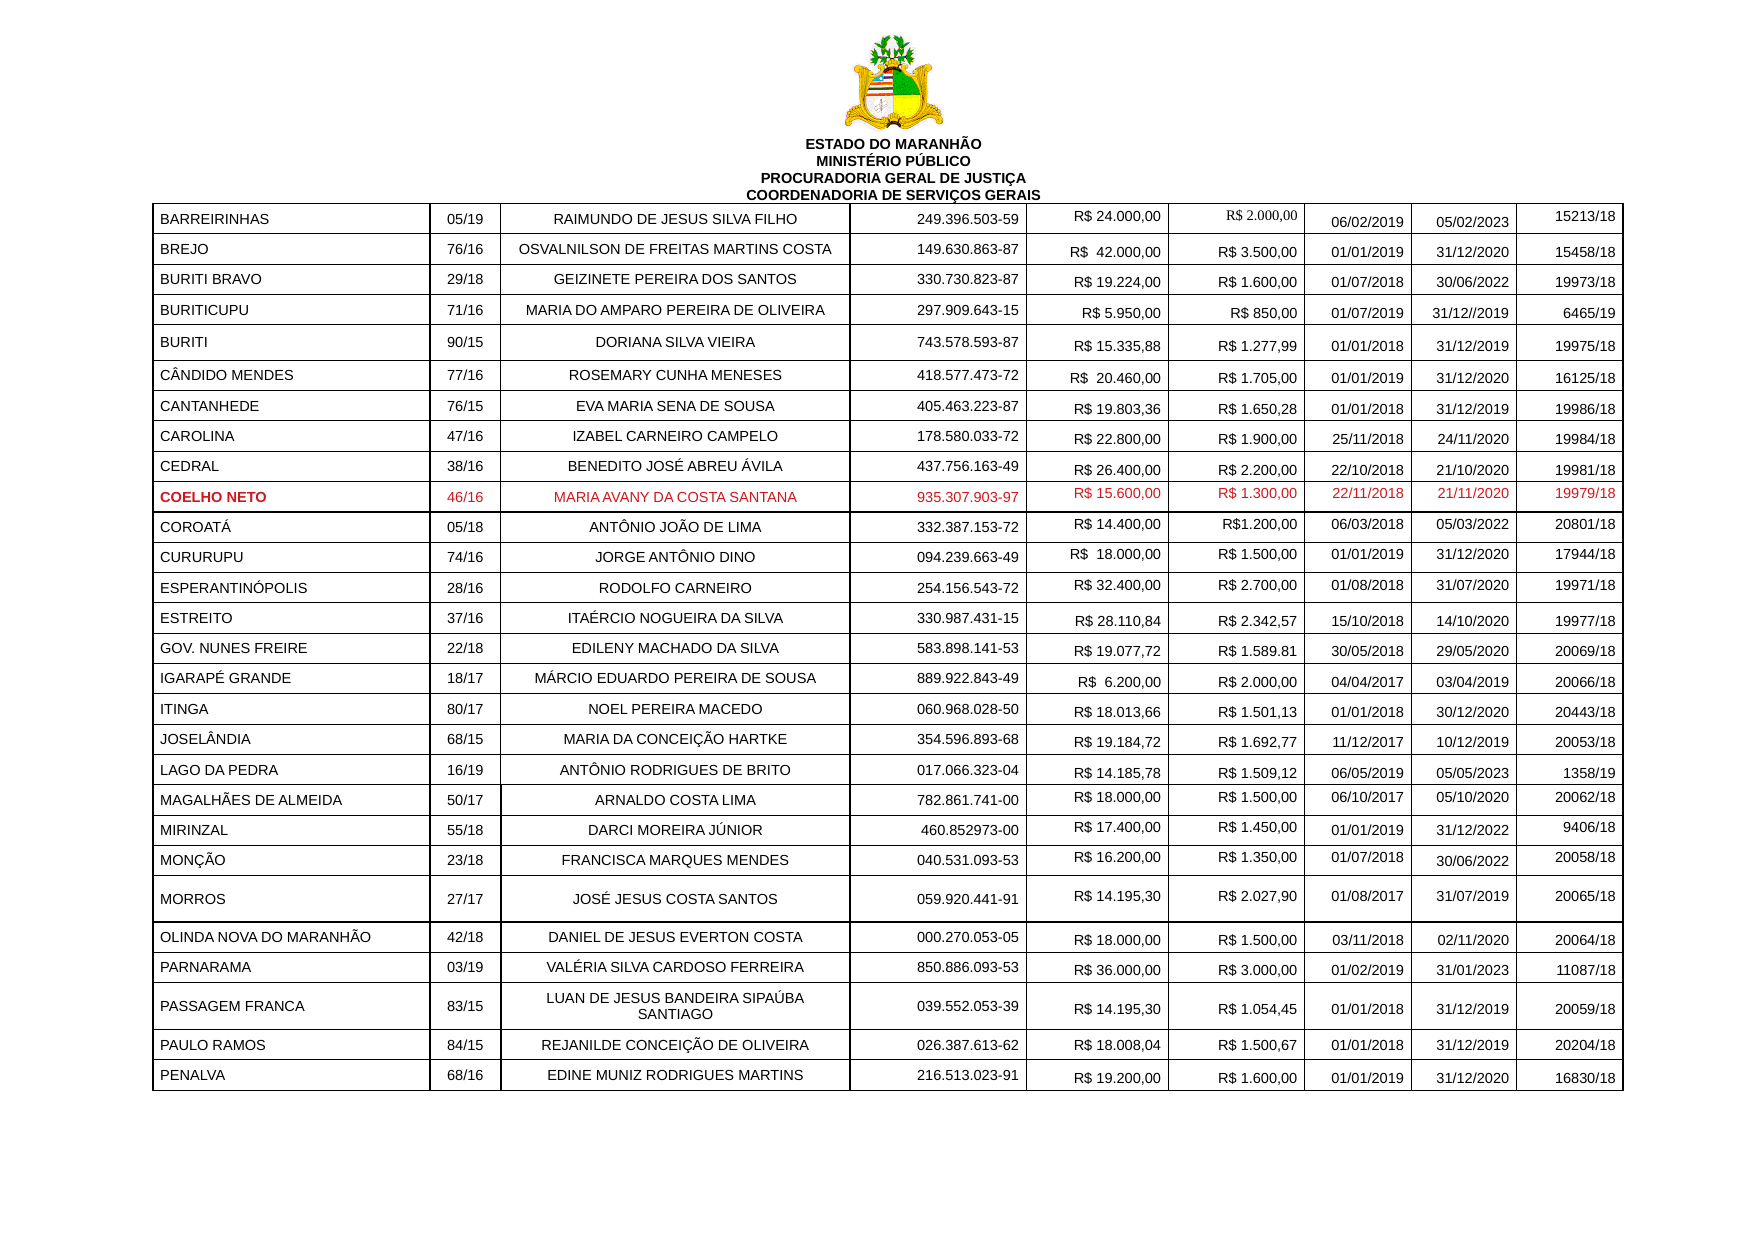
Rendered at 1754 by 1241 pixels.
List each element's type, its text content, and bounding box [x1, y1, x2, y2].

table_cell 15/10/2018 [1305, 603, 1411, 633]
table_cell R$ 16.200,00 [1027, 846, 1168, 875]
table_cell MAGALHÃES DE ALMEIDA [154, 785, 429, 814]
table_cell R$ 19.803,36 [1027, 391, 1168, 420]
table_cell CAROLINA [154, 421, 429, 451]
table_cell 20066/18 [1517, 664, 1622, 693]
table_cell 039.552.053-39 [851, 983, 1026, 1029]
table_cell R$ 24.000,00 [1027, 204, 1168, 233]
table_cell R$ 850,00 [1169, 295, 1304, 324]
table_cell 01/01/2019 [1305, 543, 1411, 572]
table_cell R$ 18.008,04 [1027, 1030, 1168, 1059]
table_cell R$ 1.500,00 [1169, 923, 1304, 952]
table_cell R$ 22.800,00 [1027, 421, 1168, 451]
table_cell 017.066.323-04 [851, 755, 1026, 784]
table_cell R$ 15.600,00 [1027, 482, 1168, 511]
table_cell 330.730.823-87 [851, 265, 1026, 294]
table_cell 30/12/2020 [1412, 694, 1516, 723]
table_cell 84/15 [431, 1030, 500, 1059]
table_cell R$ 42.000,00 [1027, 234, 1168, 264]
table_cell 38/16 [431, 452, 500, 481]
table_cell 29/18 [431, 265, 500, 294]
table_cell 059.920.441-91 [851, 876, 1026, 921]
table_cell 19979/18 [1517, 482, 1622, 511]
table_cell PAULO RAMOS [154, 1030, 429, 1059]
table_cell 19975/18 [1517, 325, 1622, 360]
table_cell R$ 2.342,57 [1169, 603, 1304, 633]
table_cell LAGO DA PEDRA [154, 755, 429, 784]
table_cell 01/01/2019 [1305, 361, 1411, 390]
table_cell 30/06/2022 [1412, 265, 1516, 294]
table_cell JOSELÂNDIA [154, 725, 429, 754]
table_cell BENEDITO JOSÉ ABREU ÁVILA [501, 452, 849, 481]
table_cell R$ 3.500,00 [1169, 234, 1304, 264]
table_cell R$ 17.400,00 [1027, 816, 1168, 845]
table_cell COELHO NETO [154, 482, 429, 511]
table_cell R$ 18.000,00 [1027, 923, 1168, 952]
table_cell 06/02/2019 [1305, 204, 1411, 233]
table_cell R$ 14.195,30 [1027, 983, 1168, 1029]
table_cell 76/16 [431, 234, 500, 264]
table_cell 71/16 [431, 295, 500, 324]
table_cell 01/08/2017 [1305, 876, 1411, 921]
table_cell 01/01/2019 [1305, 234, 1411, 264]
table_cell 37/16 [431, 603, 500, 633]
table_cell 31/12/2019 [1412, 391, 1516, 420]
table_cell NOEL PEREIRA MACEDO [501, 694, 849, 723]
table_cell 31/12/2019 [1412, 325, 1516, 360]
table_cell 249.396.503-59 [851, 204, 1026, 233]
table_cell 11/12/2017 [1305, 725, 1411, 754]
table_cell 03/04/2019 [1412, 664, 1516, 693]
table_cell 216.513.023-91 [851, 1060, 1026, 1090]
table_cell 04/04/2017 [1305, 664, 1411, 693]
table_cell R$ 28.110,84 [1027, 603, 1168, 633]
table_cell 05/05/2023 [1412, 755, 1516, 784]
table_cell DORIANA SILVA VIEIRA [501, 325, 849, 360]
table_cell BREJO [154, 234, 429, 264]
table_cell 46/16 [431, 482, 500, 511]
table_cell 01/08/2018 [1305, 573, 1411, 602]
table_cell 22/18 [431, 634, 500, 663]
table_cell 21/11/2020 [1412, 482, 1516, 511]
table_cell 22/11/2018 [1305, 482, 1411, 511]
table_cell R$ 2.000,00 [1169, 204, 1304, 233]
table_cell ITINGA [154, 694, 429, 723]
table_cell 50/17 [431, 785, 500, 814]
table_cell MIRINZAL [154, 816, 429, 845]
table_cell 20058/18 [1517, 846, 1622, 875]
table_cell 19981/18 [1517, 452, 1622, 481]
table_cell EDINE MUNIZ RODRIGUES MARTINS [502, 1060, 849, 1090]
table_cell BARREIRINHAS [154, 204, 429, 233]
table_cell 16/19 [431, 755, 500, 784]
table_cell 20065/18 [1517, 876, 1622, 921]
table_cell R$ 1.600,00 [1169, 265, 1304, 294]
table_cell R$ 15.335,88 [1027, 325, 1168, 360]
table_cell CANTANHEDE [154, 391, 429, 420]
table_cell R$1.200,00 [1169, 513, 1304, 542]
table_cell FRANCISCA MARQUES MENDES [502, 846, 849, 875]
table_cell 01/01/2018 [1305, 325, 1411, 360]
table_cell R$ 1.509,12 [1169, 755, 1304, 784]
table_cell 20069/18 [1517, 634, 1622, 663]
table_cell 29/05/2020 [1412, 634, 1516, 663]
table_cell BURITI [154, 325, 429, 360]
table_cell 850.886.093-53 [851, 953, 1026, 982]
table_cell 06/05/2019 [1305, 755, 1411, 784]
table_cell 22/10/2018 [1305, 452, 1411, 481]
table_cell R$ 18.013,66 [1027, 694, 1168, 723]
table_cell 19971/18 [1517, 573, 1622, 602]
table_cell 20443/18 [1517, 694, 1622, 723]
table_cell R$ 26.400,00 [1027, 452, 1168, 481]
table_cell R$ 1.450,00 [1169, 816, 1304, 845]
table_cell 01/01/2018 [1305, 694, 1411, 723]
table_cell R$ 1.500,67 [1169, 1030, 1304, 1059]
table_cell 254.156.543-72 [851, 573, 1026, 602]
table_cell 23/18 [431, 846, 500, 875]
table_cell 05/02/2023 [1412, 204, 1516, 233]
table_cell 332.387.153-72 [851, 513, 1026, 542]
table_cell MARIA DA CONCEIÇÃO HARTKE [501, 725, 849, 754]
table_cell ANTÔNIO JOÃO DE LIMA [501, 513, 849, 542]
table_cell 782.861.741-00 [851, 785, 1026, 814]
table_cell PENALVA [154, 1060, 429, 1090]
table_cell 06/03/2018 [1305, 513, 1411, 542]
table_cell 19977/18 [1517, 603, 1622, 633]
table_cell MARIA AVANY DA COSTA SANTANA [501, 482, 849, 511]
table_cell ITAÉRCIO NOGUEIRA DA SILVA [501, 603, 849, 633]
table_cell 31/01/2023 [1412, 953, 1516, 982]
table_cell 01/01/2018 [1305, 983, 1411, 1029]
table_cell 060.968.028-50 [851, 694, 1026, 723]
table_cell 01/01/2018 [1305, 1030, 1411, 1059]
table_cell DARCI MOREIRA JÚNIOR [502, 816, 849, 845]
table_cell 03/19 [431, 953, 500, 982]
table_cell 31/12/2019 [1412, 1030, 1516, 1059]
table_cell 1358/19 [1517, 755, 1622, 784]
table_cell 42/18 [431, 923, 500, 952]
table_cell R$ 2.700,00 [1169, 573, 1304, 602]
table_cell R$ 6.200,00 [1027, 664, 1168, 693]
table_cell 01/07/2018 [1305, 846, 1411, 875]
table_cell RAIMUNDO DE JESUS SILVA FILHO [501, 204, 849, 233]
table_cell ANTÔNIO RODRIGUES DE BRITO [501, 755, 849, 784]
table_cell GEIZINETE PEREIRA DOS SANTOS [501, 265, 849, 294]
table_cell R$ 19.184,72 [1027, 725, 1168, 754]
table_cell 437.756.163-49 [851, 452, 1026, 481]
table_cell R$ 5.950,00 [1027, 295, 1168, 324]
table_cell OLINDA NOVA DO MARANHÃO [154, 923, 429, 952]
table_cell 21/10/2020 [1412, 452, 1516, 481]
table_cell 31/12/2020 [1412, 1060, 1516, 1090]
table_cell R$ 19.224,00 [1027, 265, 1168, 294]
table_cell 31/12/2020 [1412, 234, 1516, 264]
table_cell 10/12/2019 [1412, 725, 1516, 754]
table_cell 20204/18 [1517, 1030, 1622, 1059]
table_cell MÁRCIO EDUARDO PEREIRA DE SOUSA [501, 664, 849, 693]
table_cell 27/17 [431, 876, 500, 921]
table_cell R$ 36.000,00 [1027, 953, 1168, 982]
table_cell 18/17 [431, 664, 500, 693]
table_cell 20059/18 [1517, 983, 1622, 1029]
table_cell 31/12/2022 [1412, 816, 1516, 845]
table_cell 16830/18 [1517, 1060, 1622, 1090]
table_cell 040.531.093-53 [851, 846, 1026, 875]
table_cell R$ 14.195,30 [1027, 876, 1168, 921]
table_cell 178.580.033-72 [851, 421, 1026, 451]
table_cell 149.630.863-87 [851, 234, 1026, 264]
table_cell R$ 2.200,00 [1169, 452, 1304, 481]
table_cell 01/01/2019 [1305, 1060, 1411, 1090]
table_cell ROSEMARY CUNHA MENESES [501, 361, 849, 390]
table_cell R$ 1.054,45 [1169, 983, 1304, 1029]
table_cell ESPERANTINÓPOLIS [154, 573, 429, 602]
table_cell CEDRAL [154, 452, 429, 481]
table_cell EVA MARIA SENA DE SOUSA [501, 391, 849, 420]
table_cell CÂNDIDO MENDES [154, 361, 429, 390]
table_cell R$ 1.900,00 [1169, 421, 1304, 451]
table_cell EDILENY MACHADO DA SILVA [501, 634, 849, 663]
table_cell 31/12//2019 [1412, 295, 1516, 324]
table_cell R$ 1.589.81 [1169, 634, 1304, 663]
table_cell 19984/18 [1517, 421, 1622, 451]
table_cell R$ 2.027,90 [1169, 876, 1304, 921]
table_cell R$ 1.500,00 [1169, 785, 1304, 814]
table_cell BURITI BRAVO [154, 265, 429, 294]
table_cell 01/02/2019 [1305, 953, 1411, 982]
table_cell 20062/18 [1517, 785, 1622, 814]
table_cell 47/16 [431, 421, 500, 451]
table_cell 16125/18 [1517, 361, 1622, 390]
table_cell 15213/18 [1517, 204, 1622, 233]
table_cell R$ 2.000,00 [1169, 664, 1304, 693]
table_cell 31/07/2020 [1412, 573, 1516, 602]
table_cell 24/11/2020 [1412, 421, 1516, 451]
table_cell 330.987.431-15 [851, 603, 1026, 633]
table_cell 01/01/2018 [1305, 391, 1411, 420]
table_cell 15458/18 [1517, 234, 1622, 264]
table_cell R$ 19.077,72 [1027, 634, 1168, 663]
table_cell 6465/19 [1517, 295, 1622, 324]
table_cell BURITICUPU [154, 295, 429, 324]
table_cell ARNALDO COSTA LIMA [502, 785, 849, 814]
table_cell R$ 1.500,00 [1169, 543, 1304, 572]
table_cell 14/10/2020 [1412, 603, 1516, 633]
table_cell 30/06/2022 [1412, 846, 1516, 875]
table_cell 01/01/2019 [1305, 816, 1411, 845]
table_cell 06/10/2017 [1305, 785, 1411, 814]
table_cell JORGE ANTÔNIO DINO [501, 543, 849, 572]
table_cell 05/19 [431, 204, 500, 233]
table_cell 28/16 [431, 573, 500, 602]
table_cell 000.270.053-05 [851, 923, 1026, 952]
table_cell IGARAPÉ GRANDE [154, 664, 429, 693]
table_cell IZABEL CARNEIRO CAMPELO [501, 421, 849, 451]
table_cell 297.909.643-15 [851, 295, 1026, 324]
table_cell RODOLFO CARNEIRO [501, 573, 849, 602]
table_cell R$ 3.000,00 [1169, 953, 1304, 982]
table_cell 68/16 [431, 1060, 500, 1090]
table_cell 74/16 [431, 543, 500, 572]
table_cell 9406/18 [1517, 816, 1622, 845]
table_cell LUAN DE JESUS BANDEIRA SIPAÚBA SANTIAGO [502, 983, 849, 1029]
table_cell 55/18 [431, 816, 500, 845]
table_cell 026.387.613-62 [851, 1030, 1026, 1059]
table_cell 19986/18 [1517, 391, 1622, 420]
table_cell MORROS [154, 876, 429, 921]
table_cell 02/11/2020 [1412, 923, 1516, 952]
table_cell 418.577.473-72 [851, 361, 1026, 390]
table_cell PARNARAMA [154, 953, 429, 982]
table_cell 31/12/2020 [1412, 361, 1516, 390]
table_cell JOSÉ JESUS COSTA SANTOS [502, 876, 849, 921]
table_cell 03/11/2018 [1305, 923, 1411, 952]
table_cell R$ 1.650,28 [1169, 391, 1304, 420]
table_cell 31/12/2019 [1412, 983, 1516, 1029]
table_cell 094.239.663-49 [851, 543, 1026, 572]
table_cell 68/15 [431, 725, 500, 754]
table_cell MARIA DO AMPARO PEREIRA DE OLIVEIRA [501, 295, 849, 324]
table_cell 31/07/2019 [1412, 876, 1516, 921]
table_cell R$ 14.185,78 [1027, 755, 1168, 784]
table_cell PASSAGEM FRANCA [154, 983, 429, 1029]
table_cell R$ 19.200,00 [1027, 1060, 1168, 1090]
table_cell VALÉRIA SILVA CARDOSO FERREIRA [502, 953, 849, 982]
table_cell R$ 1.277,99 [1169, 325, 1304, 360]
table_cell 77/16 [431, 361, 500, 390]
table_cell GOV. NUNES FREIRE [154, 634, 429, 663]
table_cell R$ 1.705,00 [1169, 361, 1304, 390]
table_cell COROATÁ [154, 513, 429, 542]
table_cell REJANILDE CONCEIÇÃO DE OLIVEIRA [502, 1030, 849, 1059]
table_cell 20064/18 [1517, 923, 1622, 952]
table_cell 05/03/2022 [1412, 513, 1516, 542]
table_cell 935.307.903-97 [851, 482, 1026, 511]
table_cell 354.596.893-68 [851, 725, 1026, 754]
table_cell R$ 1.350,00 [1169, 846, 1304, 875]
table_cell 889.922.843-49 [851, 664, 1026, 693]
table_cell 17944/18 [1517, 543, 1622, 572]
table_cell 583.898.141-53 [851, 634, 1026, 663]
table_cell 20801/18 [1517, 513, 1622, 542]
table_cell 83/15 [431, 983, 500, 1029]
table_cell OSVALNILSON DE FREITAS MARTINS COSTA [501, 234, 849, 264]
table_cell R$ 1.300,00 [1169, 482, 1304, 511]
table_cell DANIEL DE JESUS EVERTON COSTA [502, 923, 849, 952]
table_cell CURURUPU [154, 543, 429, 572]
table_cell 20053/18 [1517, 725, 1622, 754]
table_cell R$ 1.501,13 [1169, 694, 1304, 723]
table_cell 31/12/2020 [1412, 543, 1516, 572]
table_cell 743.578.593-87 [851, 325, 1026, 360]
table_cell 90/15 [431, 325, 500, 360]
table_cell 80/17 [431, 694, 500, 723]
table_cell 11087/18 [1517, 953, 1622, 982]
table_cell 19973/18 [1517, 265, 1622, 294]
picture [839, 29, 948, 136]
table_cell ESTREITO [154, 603, 429, 633]
table_cell R$ 1.692,77 [1169, 725, 1304, 754]
table_cell 05/18 [431, 513, 500, 542]
table_cell 01/07/2019 [1305, 295, 1411, 324]
table_cell MONÇÃO [154, 846, 429, 875]
table_cell R$ 1.600,00 [1169, 1060, 1304, 1090]
table_cell R$ 18.000,00 [1027, 543, 1168, 572]
table_cell 25/11/2018 [1305, 421, 1411, 451]
table_cell R$ 14.400,00 [1027, 513, 1168, 542]
table_cell R$ 20.460,00 [1027, 361, 1168, 390]
table_cell 405.463.223-87 [851, 391, 1026, 420]
table_cell 30/05/2018 [1305, 634, 1411, 663]
table_cell 01/07/2018 [1305, 265, 1411, 294]
table_cell 460.852973-00 [851, 816, 1026, 845]
table_cell R$ 18.000,00 [1027, 785, 1168, 814]
table_cell 76/15 [431, 391, 500, 420]
table_cell 05/10/2020 [1412, 785, 1516, 814]
table_cell R$ 32.400,00 [1027, 573, 1168, 602]
